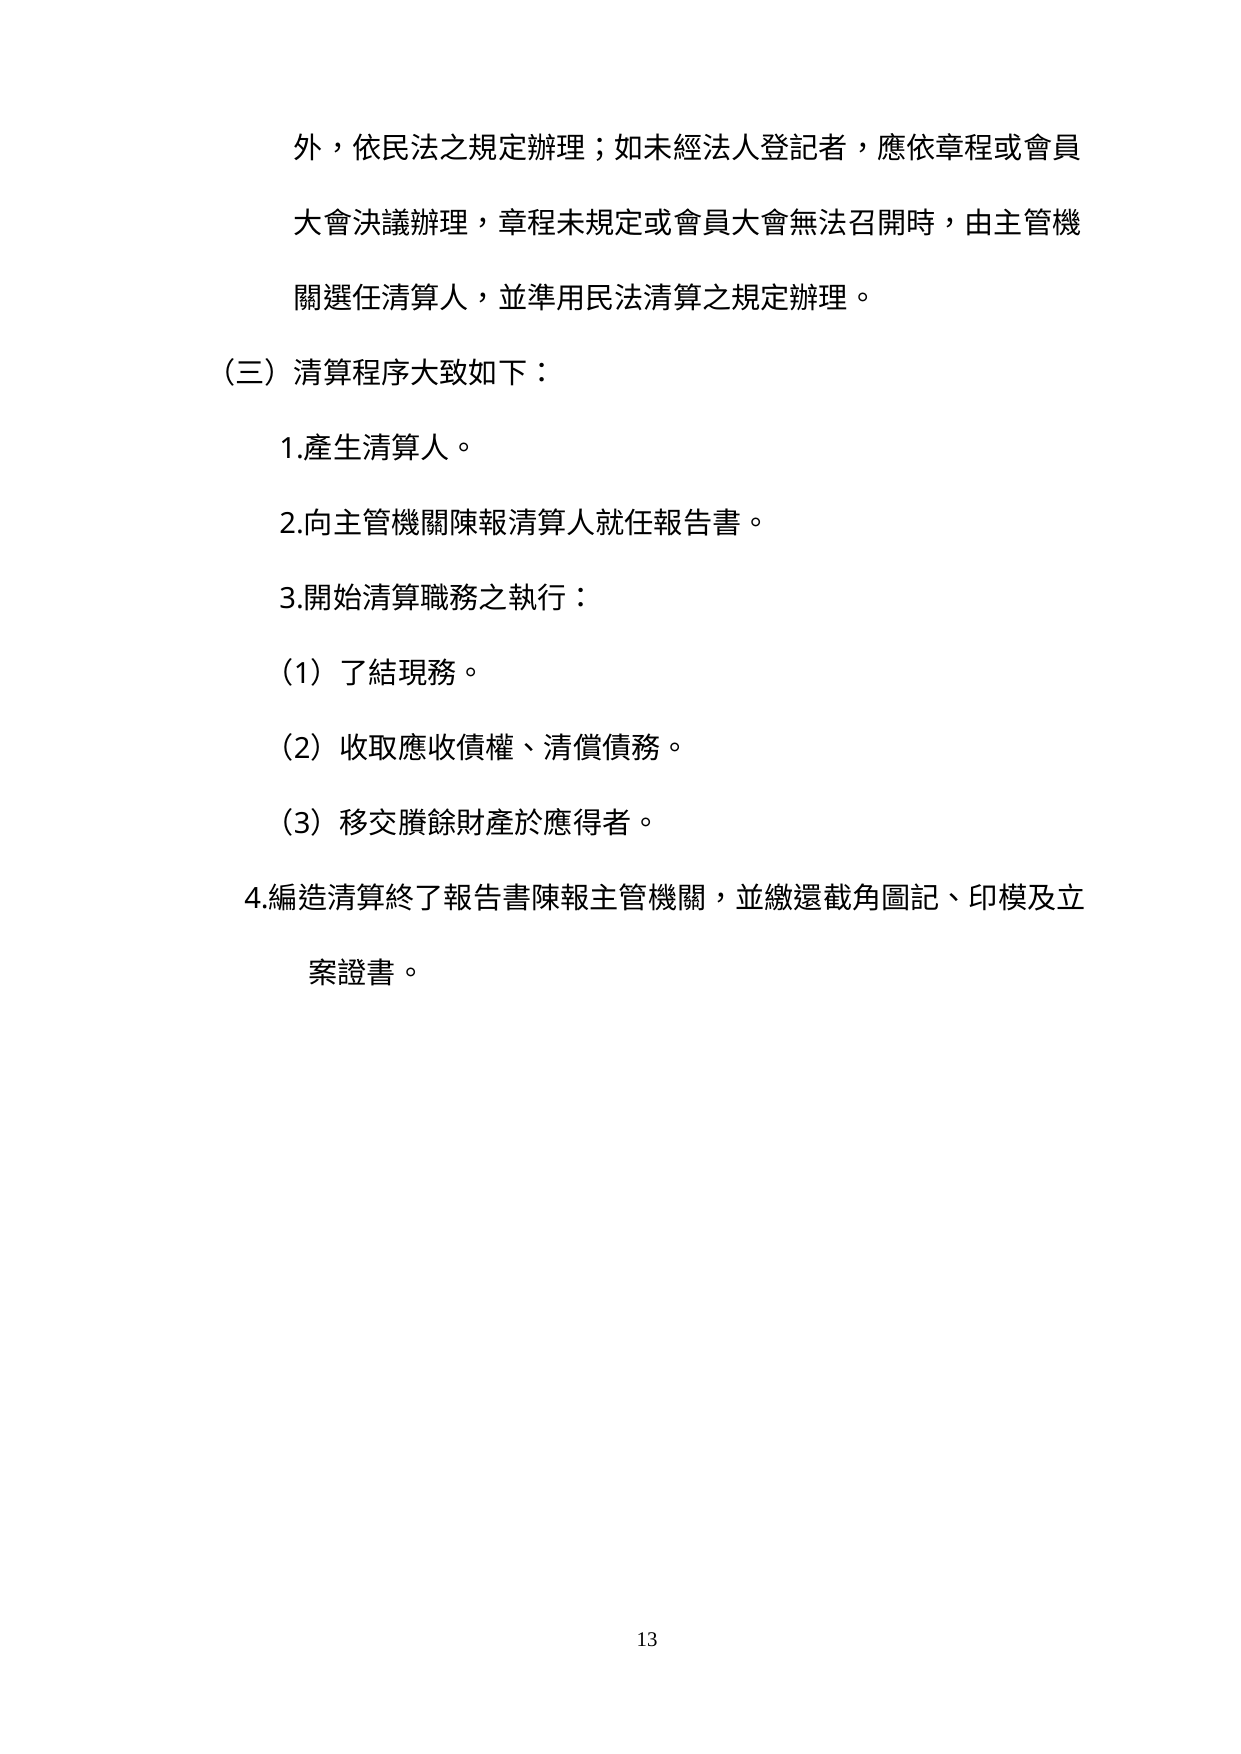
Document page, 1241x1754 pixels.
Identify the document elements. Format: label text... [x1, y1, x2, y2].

text 3.開始清算職務之執行： [206, 558, 1087, 633]
text 外，依民法之規定辦理；如未經法人登記者，應依章程或會員大會決議辦理，章程未規定或會員大會無法召開時，由主管機關選任清算人，並準用民法清算之規定辦理。 [206, 108, 1087, 333]
text （2）收取應收債權、清償債務。 [206, 708, 1087, 783]
text （1）了結現務。 [206, 633, 1087, 708]
text （三）清算程序大致如下： [206, 333, 1087, 408]
text （3）移交賸餘財產於應得者。 [206, 783, 1087, 858]
text 1.產生清算人。 [206, 408, 1087, 483]
text 2.向主管機關陳報清算人就任報告書。 [206, 483, 1087, 558]
text 4.編造清算終了報告書陳報主管機關，並繳還截角圖記、印模及立案證書。 [206, 858, 1087, 1008]
